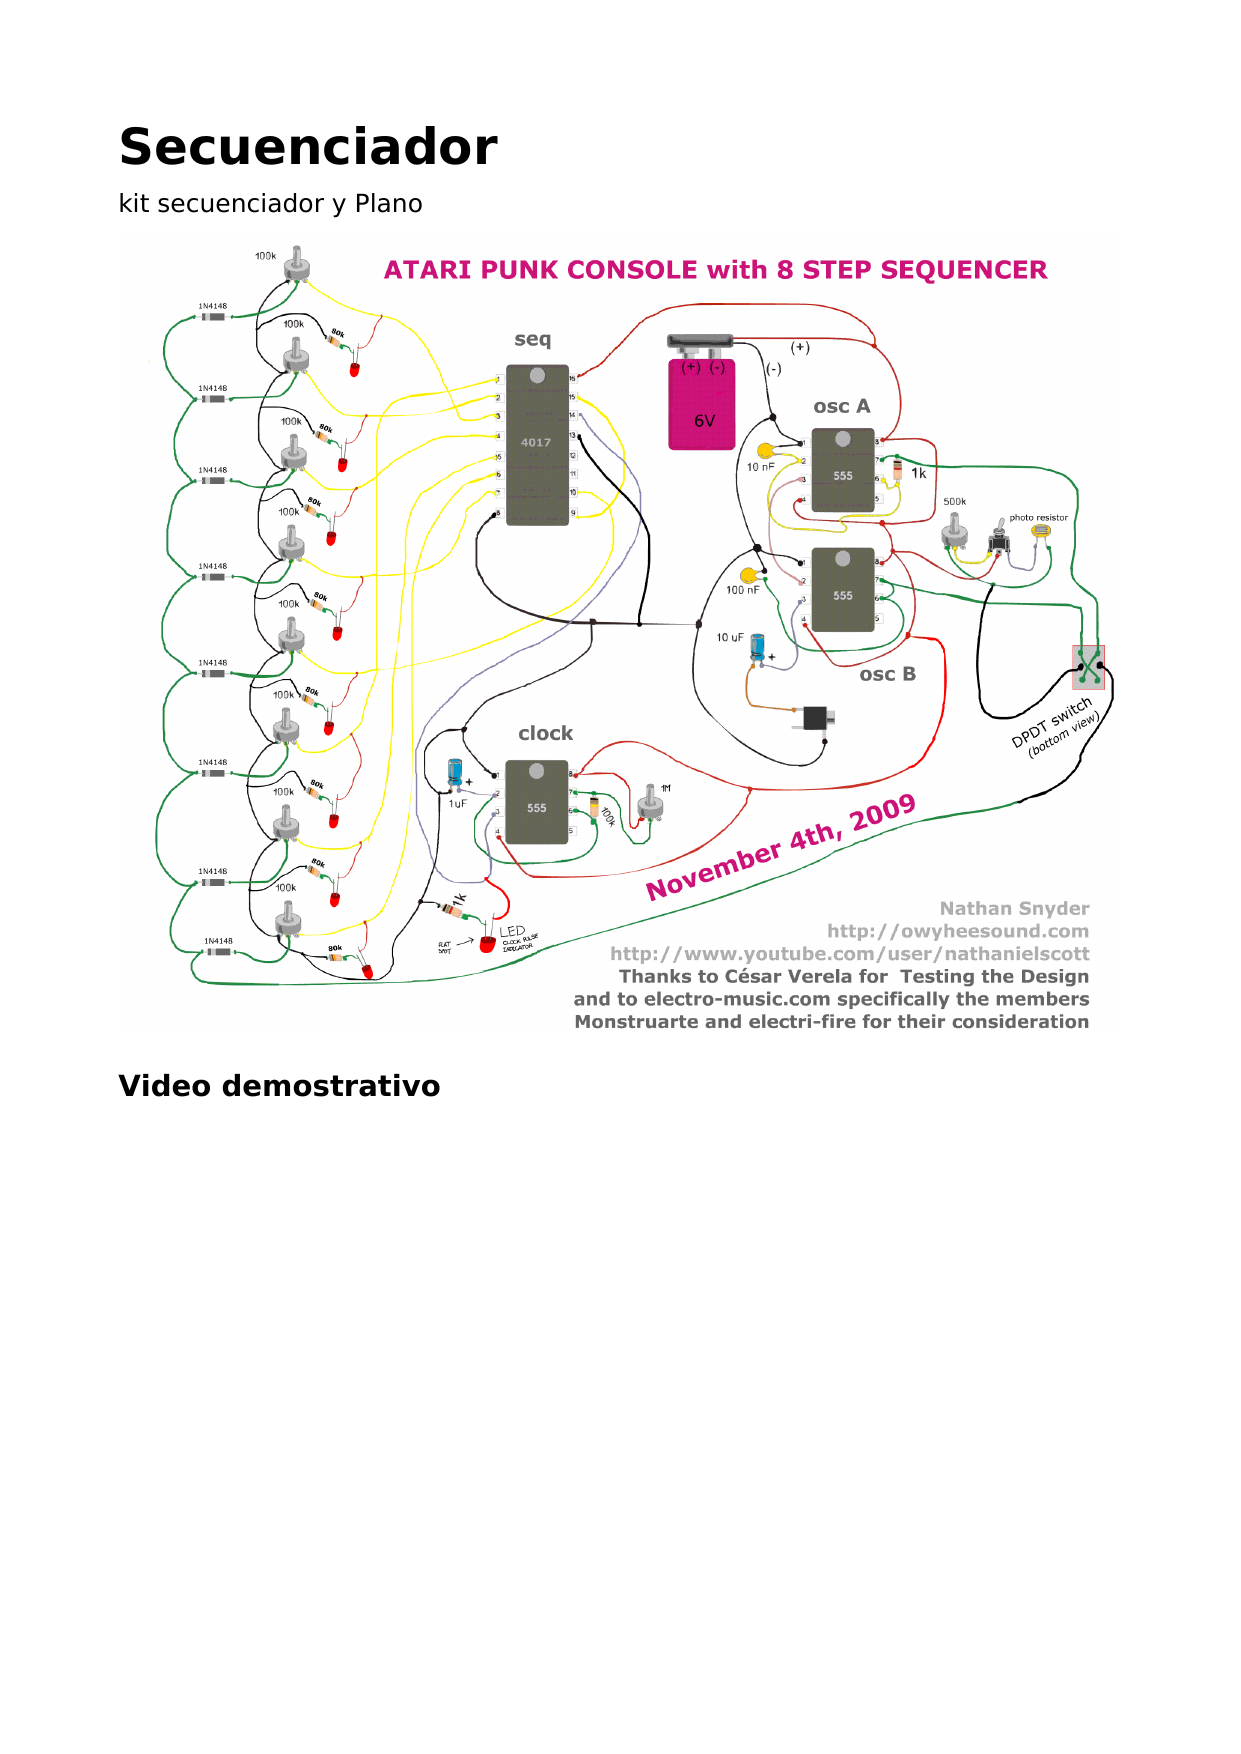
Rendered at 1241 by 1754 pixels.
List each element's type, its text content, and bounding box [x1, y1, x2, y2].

picture [118, 230, 1123, 1033]
subtitle Secuenciador [118, 118, 1122, 176]
subtitle Video demostrativo [118, 1070, 1122, 1104]
text kit secuenciador y Plano [118, 189, 1122, 218]
